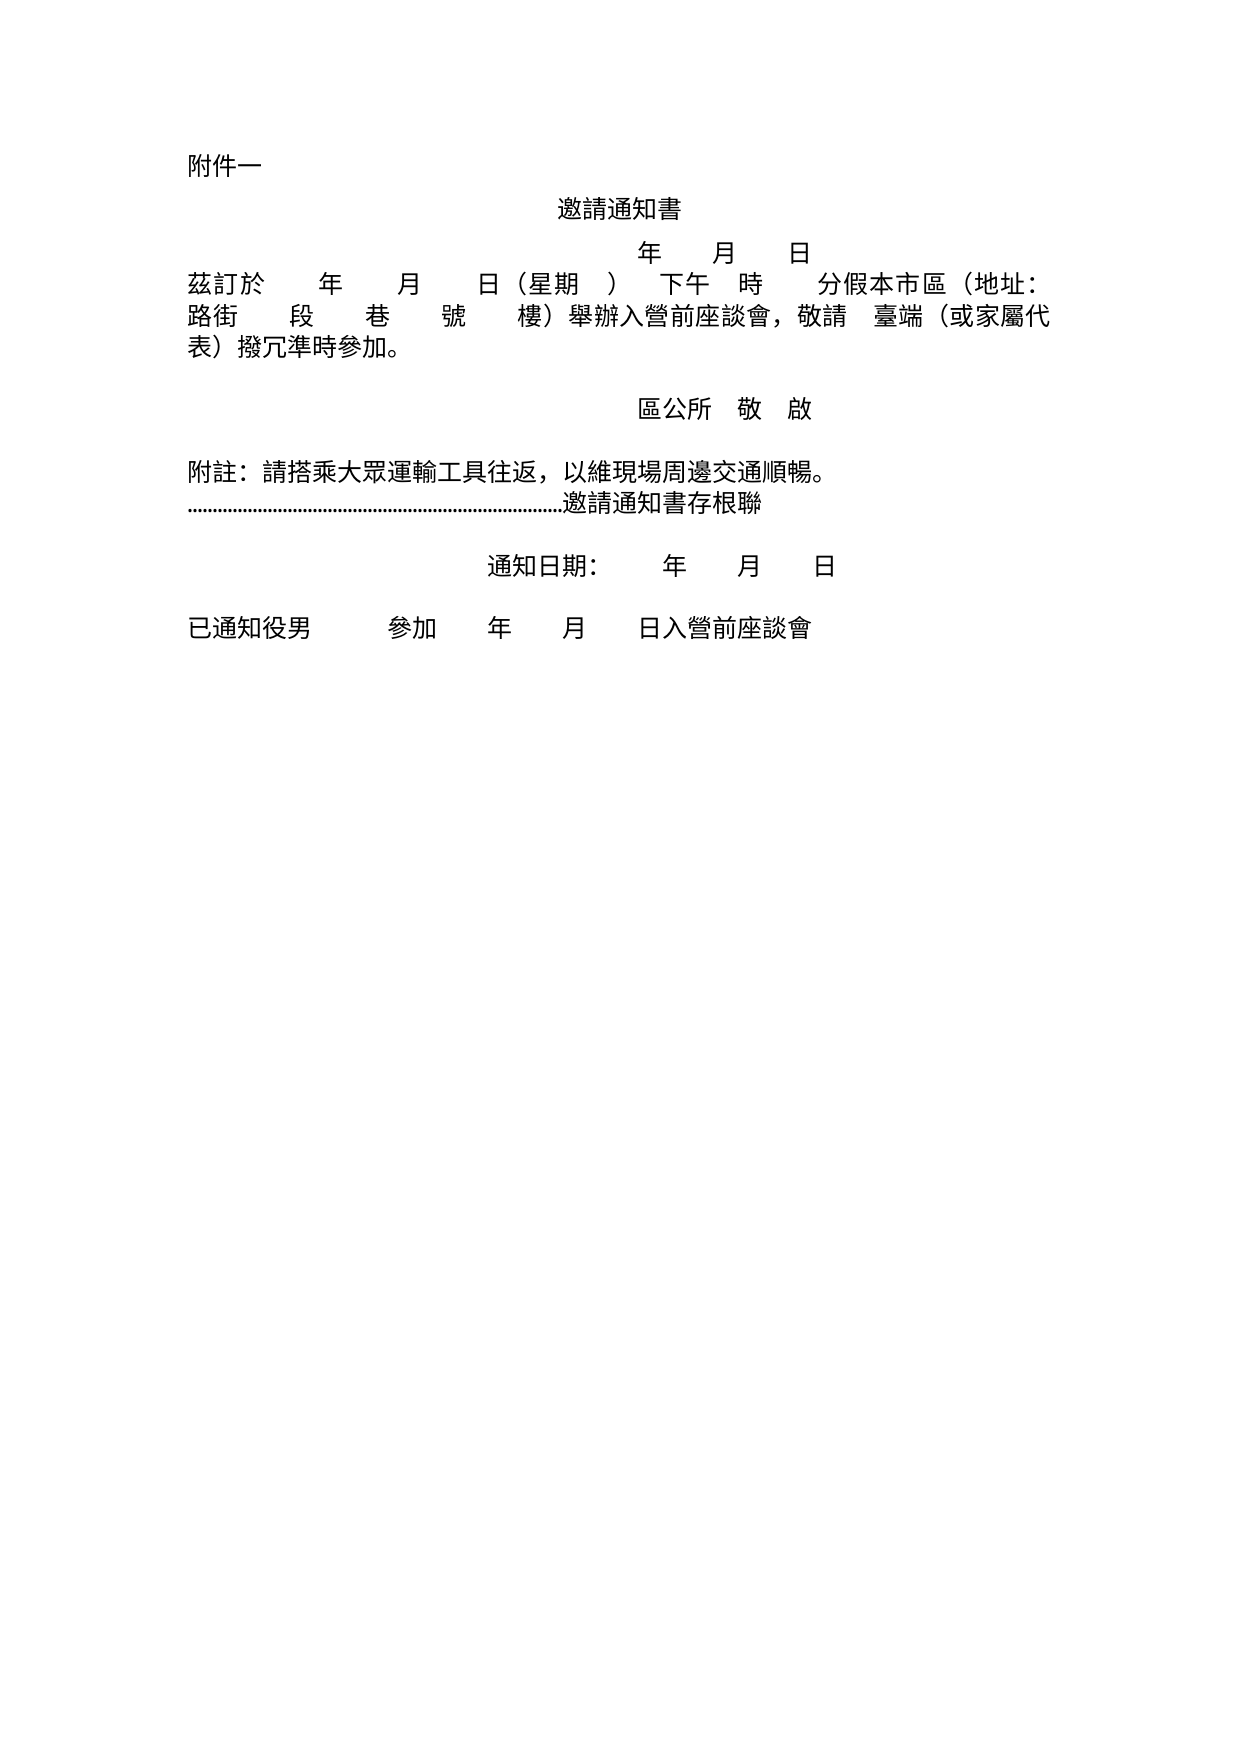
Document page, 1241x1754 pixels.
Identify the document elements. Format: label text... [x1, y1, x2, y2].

text 邀請通知書 [187, 194, 1053, 225]
text 附註：請搭乘大眾運輸工具往返，以維現場周邊交通順暢。 [187, 456, 1053, 487]
text 附件一 [187, 150, 1053, 181]
text 茲訂於 年 月 日（星期 ） 下午 時 分假本市區（地址： 路街 段 巷 號 樓）舉辦入營前座談會，敬請 臺端（或家屬代表）撥冗準時參加。 [187, 269, 1053, 362]
text 通知日期： 年 月 日 [187, 550, 1053, 581]
text …………………………………………………………………邀請通知書存根聯 [187, 487, 1053, 519]
text 區公所 敬 啟 [212, 394, 1053, 425]
text 年 月 日 [187, 237, 1053, 269]
text 已通知役男 參加 年 月 日入營前座談會 [187, 612, 1053, 644]
